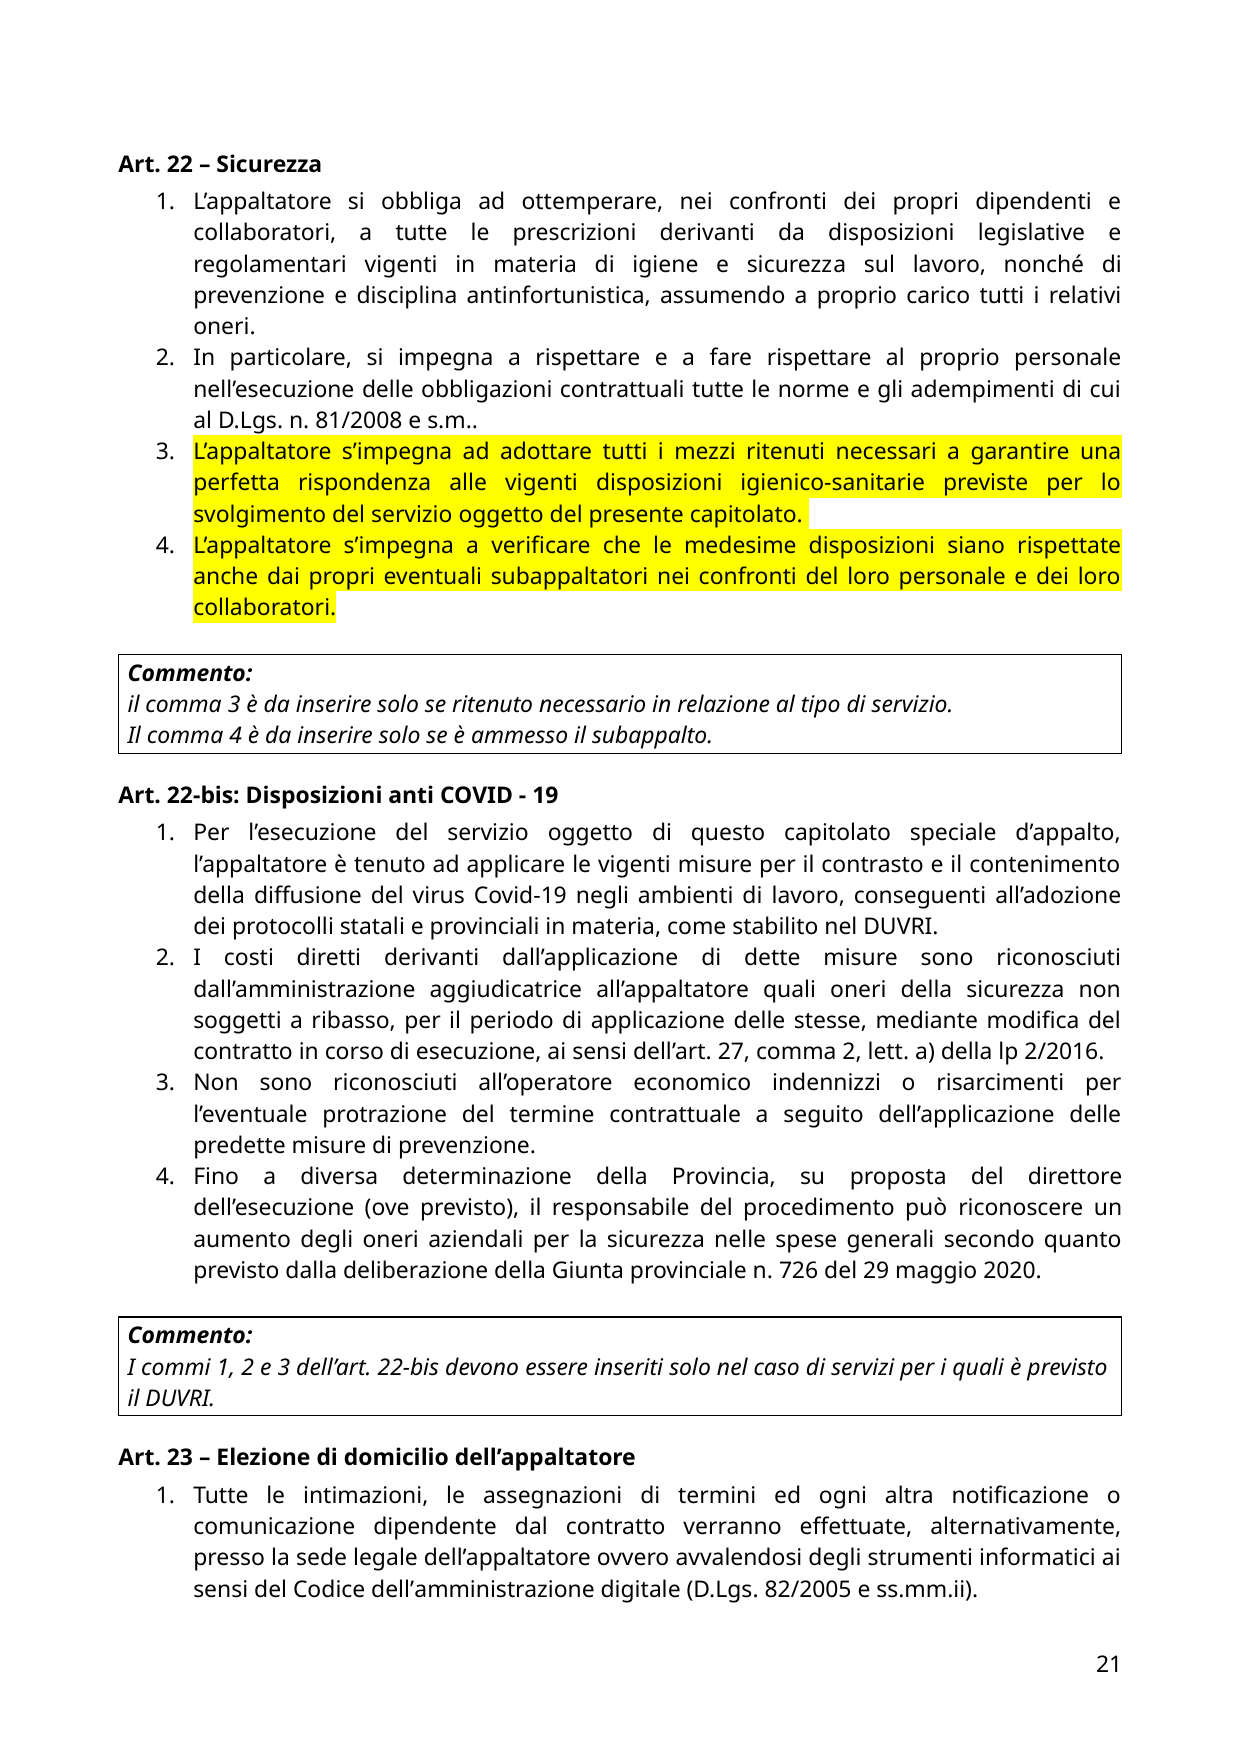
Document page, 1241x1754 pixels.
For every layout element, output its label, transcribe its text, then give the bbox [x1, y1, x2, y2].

subtitle Art. 22 – Sicurezza [118, 148, 1122, 179]
list L’appaltatore s’impegna a verificare che le medesime disposizioni siano rispettate anche dai propri eventuali subappaltatori nei confronti del loro personale e dei loro collaboratori. [156, 529, 1122, 623]
text Commento: [119, 1318, 1121, 1348]
text Commento: [119, 655, 1121, 685]
list Non sono riconosciuti all’operatore economico indennizzi o risarcimenti per l’eventuale protrazione del termine contrattuale a seguito dell’applicazione delle predette misure di prevenzione. [156, 1066, 1122, 1160]
list Fino a diversa determinazione della Provincia, su proposta del direttore dell’esecuzione (ove previsto), il responsabile del procedimento può riconoscere un aumento degli oneri aziendali per la sicurezza nelle spese generali secondo quanto previsto dalla deliberazione della Giunta provinciale n. 726 del 29 maggio 2020. [156, 1160, 1122, 1285]
subtitle Art. 23 – Elezione di domicilio dell’appaltatore [118, 1441, 1122, 1473]
list In particolare, si impegna a rispettare e a fare rispettare al proprio personale nell’esecuzione delle obbligazioni contrattuali tutte le norme e gli adempimenti di cui al D.Lgs. n. 81/2008 e s.m.. [156, 341, 1122, 435]
list Per l’esecuzione del servizio oggetto di questo capitolato speciale d’appalto, l’appaltatore è tenuto ad applicare le vigenti misure per il contrasto e il contenimento della diffusione del virus Covid-19 negli ambienti di lavoro, conseguenti all’adozione dei protocolli statali e provinciali in materia, come stabilito nel DUVRI. [156, 816, 1122, 941]
text Il comma 4 è da inserire solo se è ammesso il subappalto. [119, 716, 1121, 753]
text il comma 3 è da inserire solo se ritenuto necessario in relazione al tipo di servizio. [119, 685, 1121, 716]
list I costi diretti derivanti dall’applicazione di dette misure sono riconosciuti dall’amministrazione aggiudicatrice all’appaltatore quali oneri della sicurezza non soggetti a ribasso, per il periodo di applicazione delle stesse, mediante modifica del contratto in corso di esecuzione, ai sensi dell’art. 27, comma 2, lett. a) della lp 2/2016. [156, 941, 1122, 1066]
list Tutte le intimazioni, le assegnazioni di termini ed ogni altra notificazione o comunicazione dipendente dal contratto verranno effettuate, alternativamente, presso la sede legale dell’appaltatore ovvero avvalendosi degli strumenti informatici ai sensi del Codice dell’amministrazione digitale (D.Lgs. 82/2005 e ss.mm.ii). [156, 1479, 1122, 1604]
subtitle Art. 22-bis: Disposizioni anti COVID - 19 [118, 779, 1122, 810]
list L’appaltatore s’impegna ad adottare tutti i mezzi ritenuti necessari a garantire una perfetta rispondenza alle vigenti disposizioni igienico-sanitarie previste per lo svolgimento del servizio oggetto del presente capitolato. [156, 435, 1122, 529]
text I commi 1, 2 e 3 dell’art. 22-bis devono essere inseriti solo nel caso di servizi per i quali è previsto il DUVRI. [119, 1348, 1121, 1415]
list L’appaltatore si obbliga ad ottemperare, nei confronti dei propri dipendenti e collaboratori, a tutte le prescrizioni derivanti da disposizioni legislative e regolamentari vigenti in materia di igiene e sicurezza sul lavoro, nonché di prevenzione e disciplina antinfortunistica, assumendo a proprio carico tutti i relativi oneri. [156, 185, 1122, 341]
